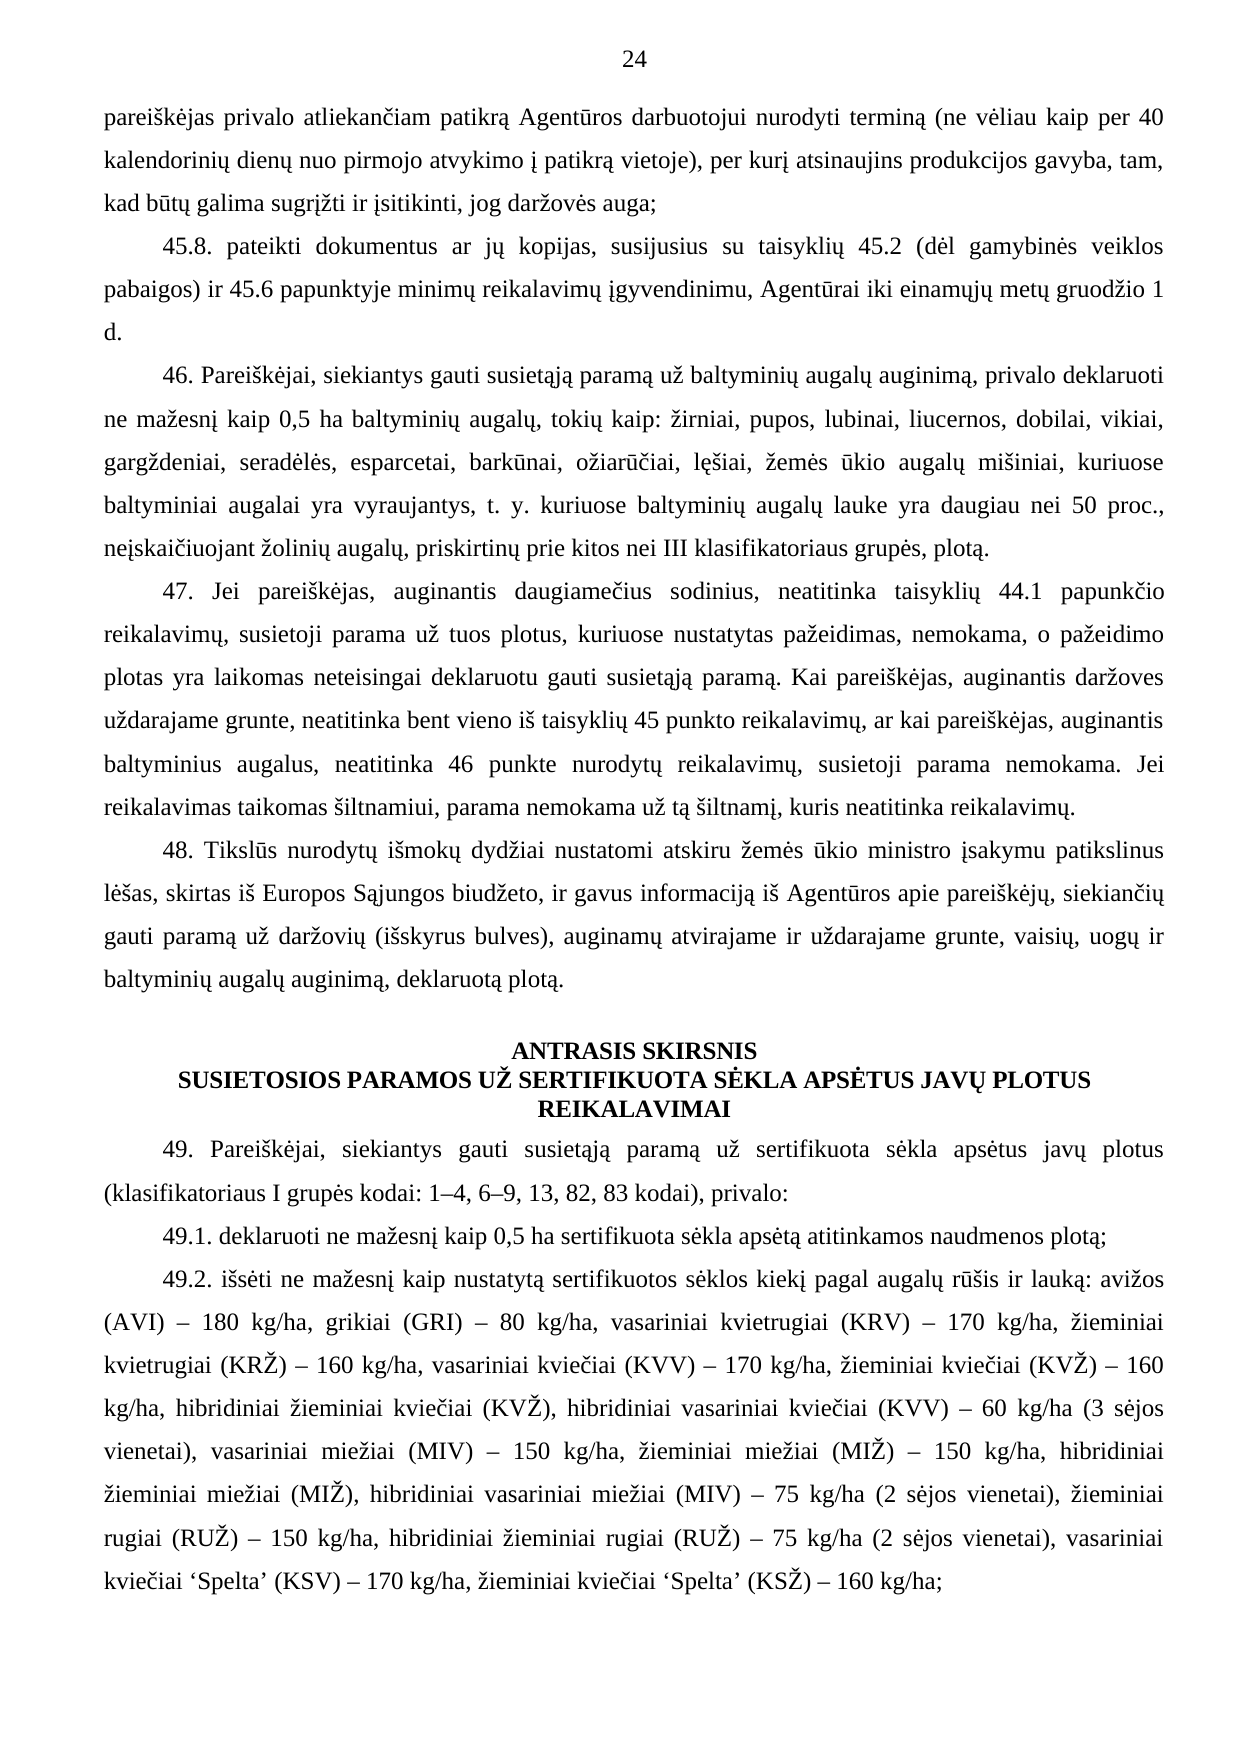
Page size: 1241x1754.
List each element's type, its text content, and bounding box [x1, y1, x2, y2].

text 49. Pareiškėjai, siekiantys gauti susietąją paramą už sertifikuota sėkla apsėtus javų plotus (klasifikatoriaus I grupės kodai: 1–4, 6–9, 13, 82, 83 kodai), privalo: [103, 1134, 1165, 1206]
text 46. Pareiškėjai, siekiantys gauti susietąją paramą už baltyminių augalų auginimą, privalo deklaruoti ne mažesnį kaip 0,5 ha baltyminių augalų, tokių kaip: žirniai, pupos, lubinai, liucernos, dobilai, vikiai, gargždeniai, seradėlės, esparcetai, barkūnai, ožiarūčiai, lęšiai, žemės ūkio augalų mišiniai, kuriuose baltyminiai augalai yra vyraujantys, t. y. kuriuose baltyminių augalų lauke yra daugiau nei 50 proc., neįskaičiuojant žolinių augalų, priskirtinų prie kitos nei III klasifikatoriaus grupės, plotą. [103, 361, 1165, 562]
text 47. Jei pareiškėjas, auginantis daugiamečius sodinius, neatitinka taisyklių 44.1 papunkčio reikalavimų, susietoji parama už tuos plotus, kuriuose nustatytas pažeidimas, nemokama, o pažeidimo plotas yra laikomas neteisingai deklaruotu gauti susietąją paramą. Kai pareiškėjas, auginantis daržoves uždarajame grunte, neatitinka bent vieno iš taisyklių 45 punkto reikalavimų, ar kai pareiškėjas, auginantis baltyminius augalus, neatitinka 46 punkte nurodytų reikalavimų, susietoji parama nemokama. Jei reikalavimas taikomas šiltnamiui, parama nemokama už tą šiltnamį, kuris neatitinka reikalavimų. [103, 576, 1165, 821]
text 49.2. išsėti ne mažesnį kaip nustatytą sertifikuotos sėklos kiekį pagal augalų rūšis ir lauką: avižos (AVI) – 180 kg/ha, grikiai (GRI) – 80 kg/ha, vasariniai kvietrugiai (KRV) – 170 kg/ha, žieminiai kvietrugiai (KRŽ) – 160 kg/ha, vasariniai kviečiai (KVV) – 170 kg/ha, žieminiai kviečiai (KVŽ) – 160 kg/ha, hibridiniai žieminiai kviečiai (KVŽ), hibridiniai vasariniai kviečiai (KVV) – 60 kg/ha (3 sėjos vienetai), vasariniai miežiai (MIV) – 150 kg/ha, žieminiai miežiai (MIŽ) – 150 kg/ha, hibridiniai žieminiai miežiai (MIŽ), hibridiniai vasariniai miežiai (MIV) – 75 kg/ha (2 sėjos vienetai), žieminiai rugiai (RUŽ) – 150 kg/ha, hibridiniai žieminiai rugiai (RUŽ) – 75 kg/ha (2 sėjos vienetai), vasariniai kviečiai ‘Spelta’ (KSV) – 170 kg/ha, žieminiai kviečiai ‘Spelta’ (KSŽ) – 160 kg/ha; [103, 1264, 1165, 1594]
text pareiškėjas privalo atliekančiam patikrą Agentūros darbuotojui nurodyti terminą (ne vėliau kaip per 40 kalendorinių dienų nuo pirmojo atvykimo į patikrą vietoje), per kurį atsinaujins produkcijos gavyba, tam, kad būtų galima sugrįžti ir įsitikinti, jog daržovės auga; [103, 102, 1165, 217]
text SUSIETOSIOS PARAMOS UŽ SERTIFIKUOTA SĖKLA APSĖTUS JAVŲ PLOTUS REIKALAVIMAI [103, 1065, 1165, 1122]
text 48. Tikslūs nurodytų išmokų dydžiai nustatomi atskiru žemės ūkio ministro įsakymu patikslinus lėšas, skirtas iš Europos Sąjungos biudžeto, ir gavus informaciją iš Agentūros apie pareiškėjų, siekiančių gauti paramą už daržovių (išskyrus bulves), auginamų atvirajame ir uždarajame grunte, vaisių, uogų ir baltyminių augalų auginimą, deklaruotą plotą. [103, 835, 1165, 993]
text 49.1. deklaruoti ne mažesnį kaip 0,5 ha sertifikuota sėkla apsėtą atitinkamos naudmenos plotą; [103, 1221, 1165, 1249]
text ANTRASIS SKIRSNIS [103, 1036, 1165, 1065]
text 45.8. pateikti dokumentus ar jų kopijas, susijusius su taisyklių 45.2 (dėl gamybinės veiklos pabaigos) ir 45.6 papunktyje minimų reikalavimų įgyvendinimu, Agentūrai iki einamųjų metų gruodžio 1 d. [103, 231, 1165, 346]
